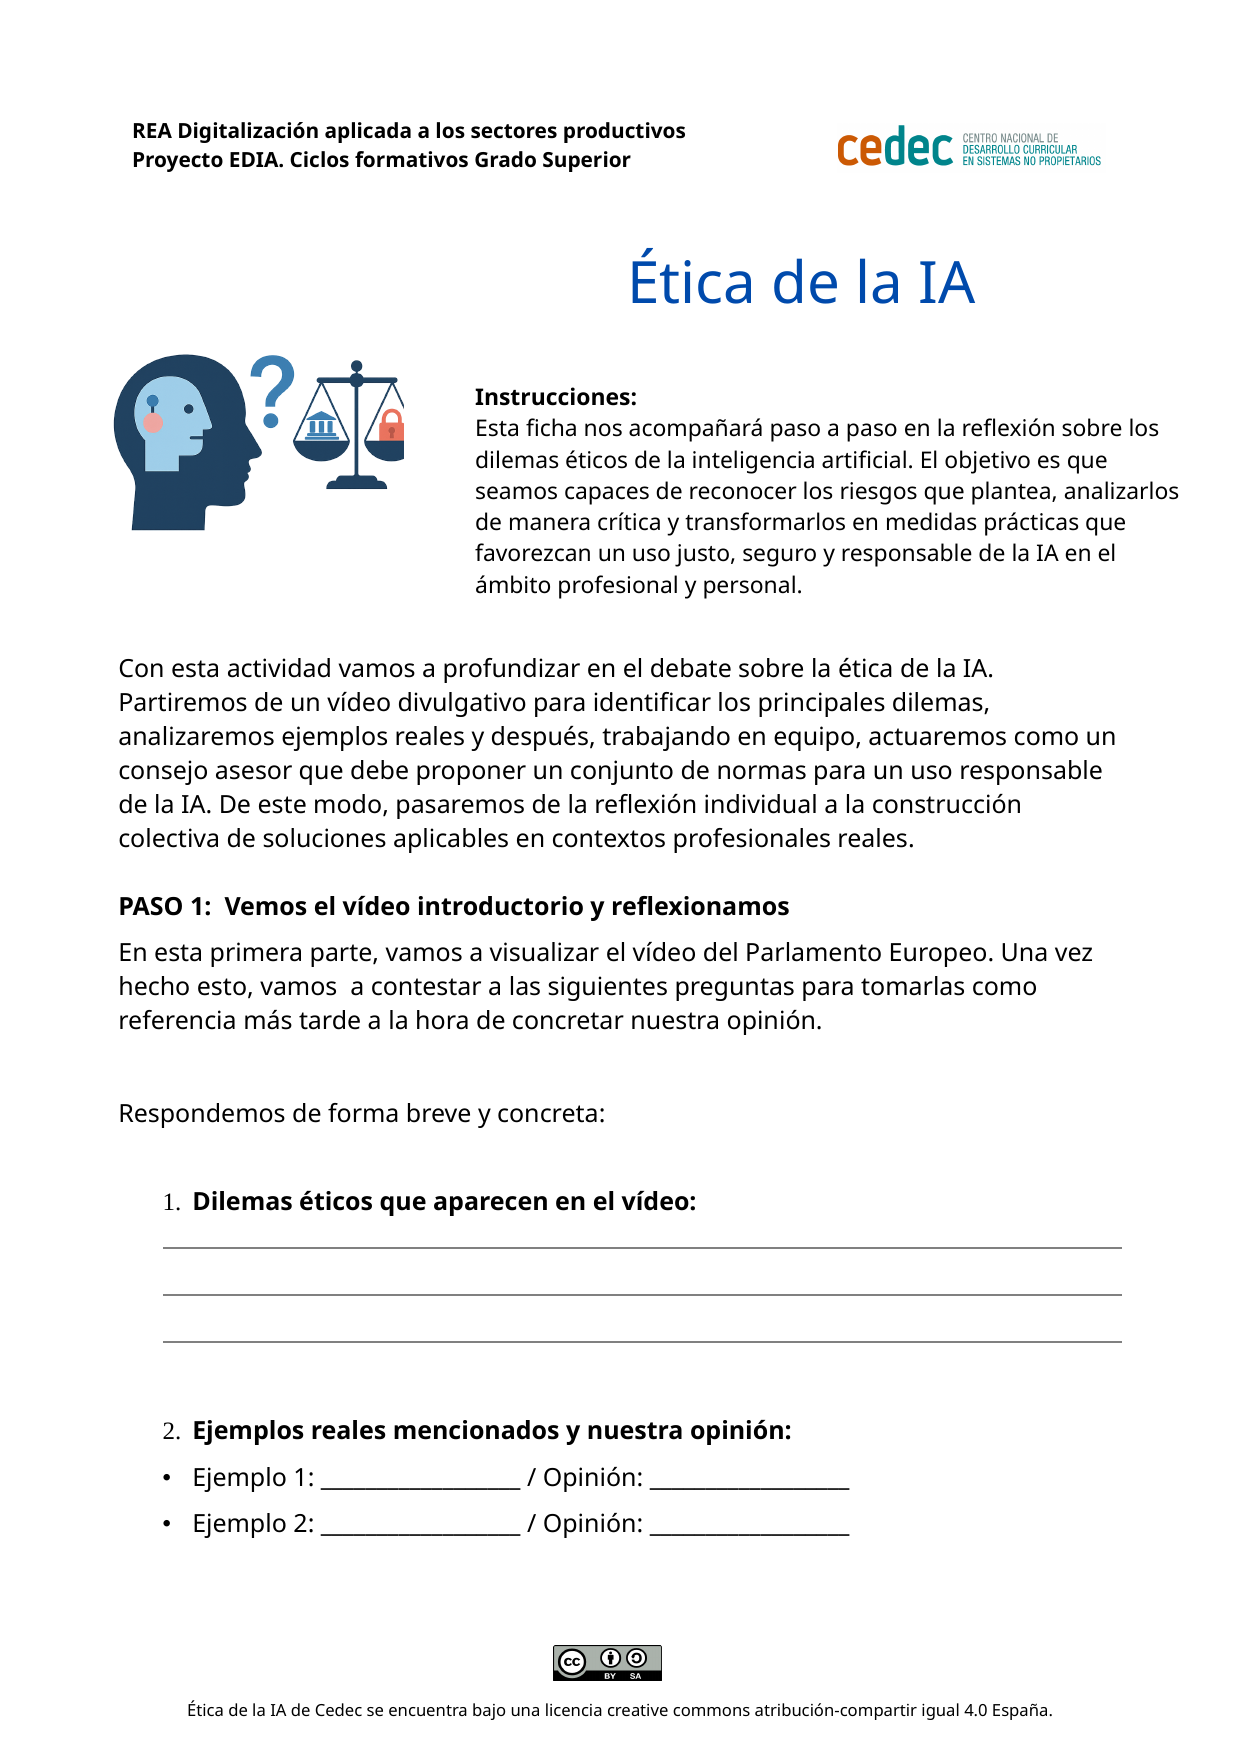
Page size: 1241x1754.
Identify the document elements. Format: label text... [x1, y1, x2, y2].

list Ejemplo 2: __________________ / Opinión: __________________ [162, 1506, 1122, 1540]
list Ejemplo 1: __________________ / Opinión: __________________ [162, 1459, 1122, 1493]
subtitle PASO 1: Vemos el vídeo introductorio y reflexionamos [118, 888, 1122, 922]
list Ejemplos reales mencionados y nuestra opinión: [162, 1413, 1122, 1447]
text Con esta actividad vamos a profundizar en el debate sobre la ética de la IA. Partiremos de un vídeo divulgativo para identificar los principales dilemas, analizaremos ejemplos reales y después, trabajando en equipo, actuaremos como un consejo asesor que debe proponer un conjunto de normas para un uso responsable de la IA. De este modo, pasaremos de la reflexión individual a la construcción colectiva de soluciones aplicables en contextos profesionales reales. [118, 651, 1122, 855]
picture [837, 123, 1107, 173]
list Dilemas éticos que aparecen en el vídeo: [162, 1184, 1122, 1218]
text En esta primera parte, vamos a visualizar el vídeo del Parlamento Europeo. Una vez hecho esto, vamos a contestar a las siguientes preguntas para tomarlas como referencia más tarde a la hora de concretar nuestra opinión. [118, 935, 1122, 1037]
picture [94, 294, 404, 604]
text Respondemos de forma breve y concreta: [118, 1096, 1122, 1130]
picture [553, 1645, 662, 1681]
